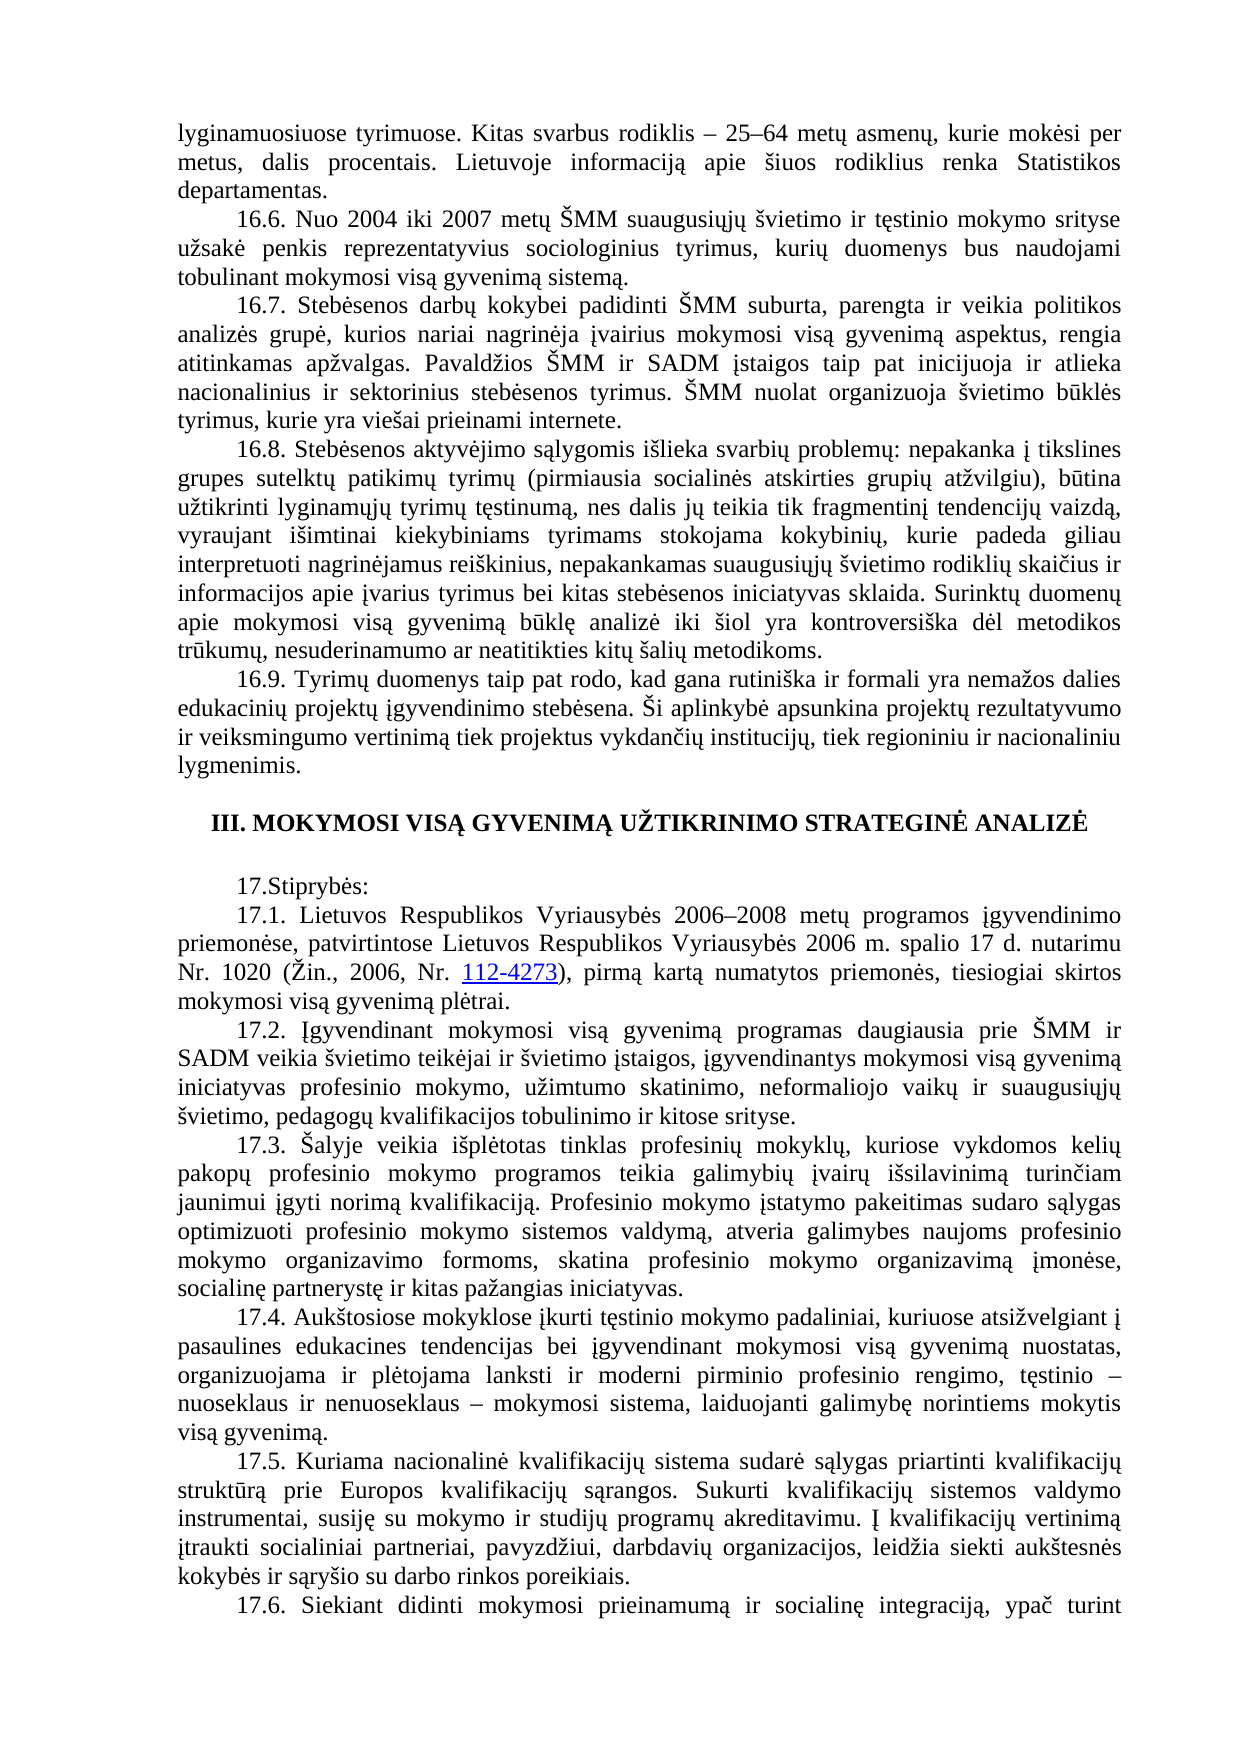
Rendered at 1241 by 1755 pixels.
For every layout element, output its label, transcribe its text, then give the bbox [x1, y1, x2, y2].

text 16.6. Nuo 2004 iki 2007 metų ŠMM suaugusiųjų švietimo ir tęstinio mokymo srityse užsakė penkis reprezentatyvius sociologinius tyrimus, kurių duomenys bus naudojami tobulinant mokymosi visą gyvenimą sistemą. [177, 204, 1122, 291]
text 16.7. Stebėsenos darbų kokybei padidinti ŠMM suburta, parengta ir veikia politikos analizės grupė, kurios nariai nagrinėja įvairius mokymosi visą gyvenimą aspektus, rengia atitinkamas apžvalgas. Pavaldžios ŠMM ir SADM įstaigos taip pat inicijuoja ir atlieka nacionalinius ir sektorinius stebėsenos tyrimus. ŠMM nuolat organizuoja švietimo būklės tyrimus, kurie yra viešai prieinami internete. [177, 291, 1122, 434]
text 17.6. Siekiant didinti mokymosi prieinamumą ir socialinę integraciją, ypač turint [177, 1590, 1122, 1618]
text 17.Stiprybės: [177, 871, 1122, 900]
text lyginamuosiuose tyrimuose. Kitas svarbus rodiklis – 25–64 metų asmenų, kurie mokėsi per metus, dalis procentais. Lietuvoje informaciją apie šiuos rodiklius renka Statistikos departamentas. [177, 118, 1122, 204]
text III. MOKYMOSI VISĄ GYVENIMĄ UŽTIKRINIMO STRATEGINĖ ANALIZĖ [177, 808, 1122, 837]
text 17.1. Lietuvos Respublikos Vyriausybės 2006–2008 metų programos įgyvendinimo priemonėse, patvirtintose Lietuvos Respublikos Vyriausybės 2006 m. spalio 17 d. nutarimu Nr. 1020 (Žin., 2006, Nr. 112-4273), pirmą kartą numatytos priemonės, tiesiogiai skirtos mokymosi visą gyvenimą plėtrai. [177, 900, 1122, 1015]
text 17.5. Kuriama nacionalinė kvalifikacijų sistema sudarė sąlygas priartinti kvalifikacijų struktūrą prie Europos kvalifikacijų sąrangos. Sukurti kvalifikacijų sistemos valdymo instrumentai, susiję su mokymo ir studijų programų akreditavimu. Į kvalifikacijų vertinimą įtraukti socialiniai partneriai, pavyzdžiui, darbdavių organizacijos, leidžia siekti aukštesnės kokybės ir sąryšio su darbo rinkos poreikiais. [177, 1446, 1122, 1590]
text 17.2. Įgyvendinant mokymosi visą gyvenimą programas daugiausia prie ŠMM ir SADM veikia švietimo teikėjai ir švietimo įstaigos, įgyvendinantys mokymosi visą gyvenimą iniciatyvas profesinio mokymo, užimtumo skatinimo, neformaliojo vaikų ir suaugusiųjų švietimo, pedagogų kvalifikacijos tobulinimo ir kitose srityse. [177, 1015, 1122, 1130]
text 17.3. Šalyje veikia išplėtotas tinklas profesinių mokyklų, kuriose vykdomos kelių pakopų profesinio mokymo programos teikia galimybių įvairų išsilavinimą turinčiam jaunimui įgyti norimą kvalifikaciją. Profesinio mokymo įstatymo pakeitimas sudaro sąlygas optimizuoti profesinio mokymo sistemos valdymą, atveria galimybes naujoms profesinio mokymo organizavimo formoms, skatina profesinio mokymo organizavimą įmonėse, socialinę partnerystę ir kitas pažangias iniciatyvas. [177, 1130, 1122, 1302]
text 16.9. Tyrimų duomenys taip pat rodo, kad gana rutiniška ir formali yra nemažos dalies edukacinių projektų įgyvendinimo stebėsena. Ši aplinkybė apsunkina projektų rezultatyvumo ir veiksmingumo vertinimą tiek projektus vykdančių institucijų, tiek regioniniu ir nacionaliniu lygmenimis. [177, 664, 1122, 779]
text 16.8. Stebėsenos aktyvėjimo sąlygomis išlieka svarbių problemų: nepakanka į tikslines grupes sutelktų patikimų tyrimų (pirmiausia socialinės atskirties grupių atžvilgiu), būtina užtikrinti lyginamųjų tyrimų tęstinumą, nes dalis jų teikia tik fragmentinį tendencijų vaizdą, vyraujant išimtinai kiekybiniams tyrimams stokojama kokybinių, kurie padeda giliau interpretuoti nagrinėjamus reiškinius, nepakankamas suaugusiųjų švietimo rodiklių skaičius ir informacijos apie įvarius tyrimus bei kitas stebėsenos iniciatyvas sklaida. Surinktų duomenų apie mokymosi visą gyvenimą būklę analizė iki šiol yra kontroversiška dėl metodikos trūkumų, nesuderinamumo ar neatitikties kitų šalių metodikoms. [177, 434, 1122, 664]
text 17.4. Aukštosiose mokyklose įkurti tęstinio mokymo padaliniai, kuriuose atsižvelgiant į pasaulines edukacines tendencijas bei įgyvendinant mokymosi visą gyvenimą nuostatas, organizuojama ir plėtojama lanksti ir moderni pirminio profesinio rengimo, tęstinio – nuoseklaus ir nenuoseklaus – mokymosi sistema, laiduojanti galimybę norintiems mokytis visą gyvenimą. [177, 1302, 1122, 1446]
